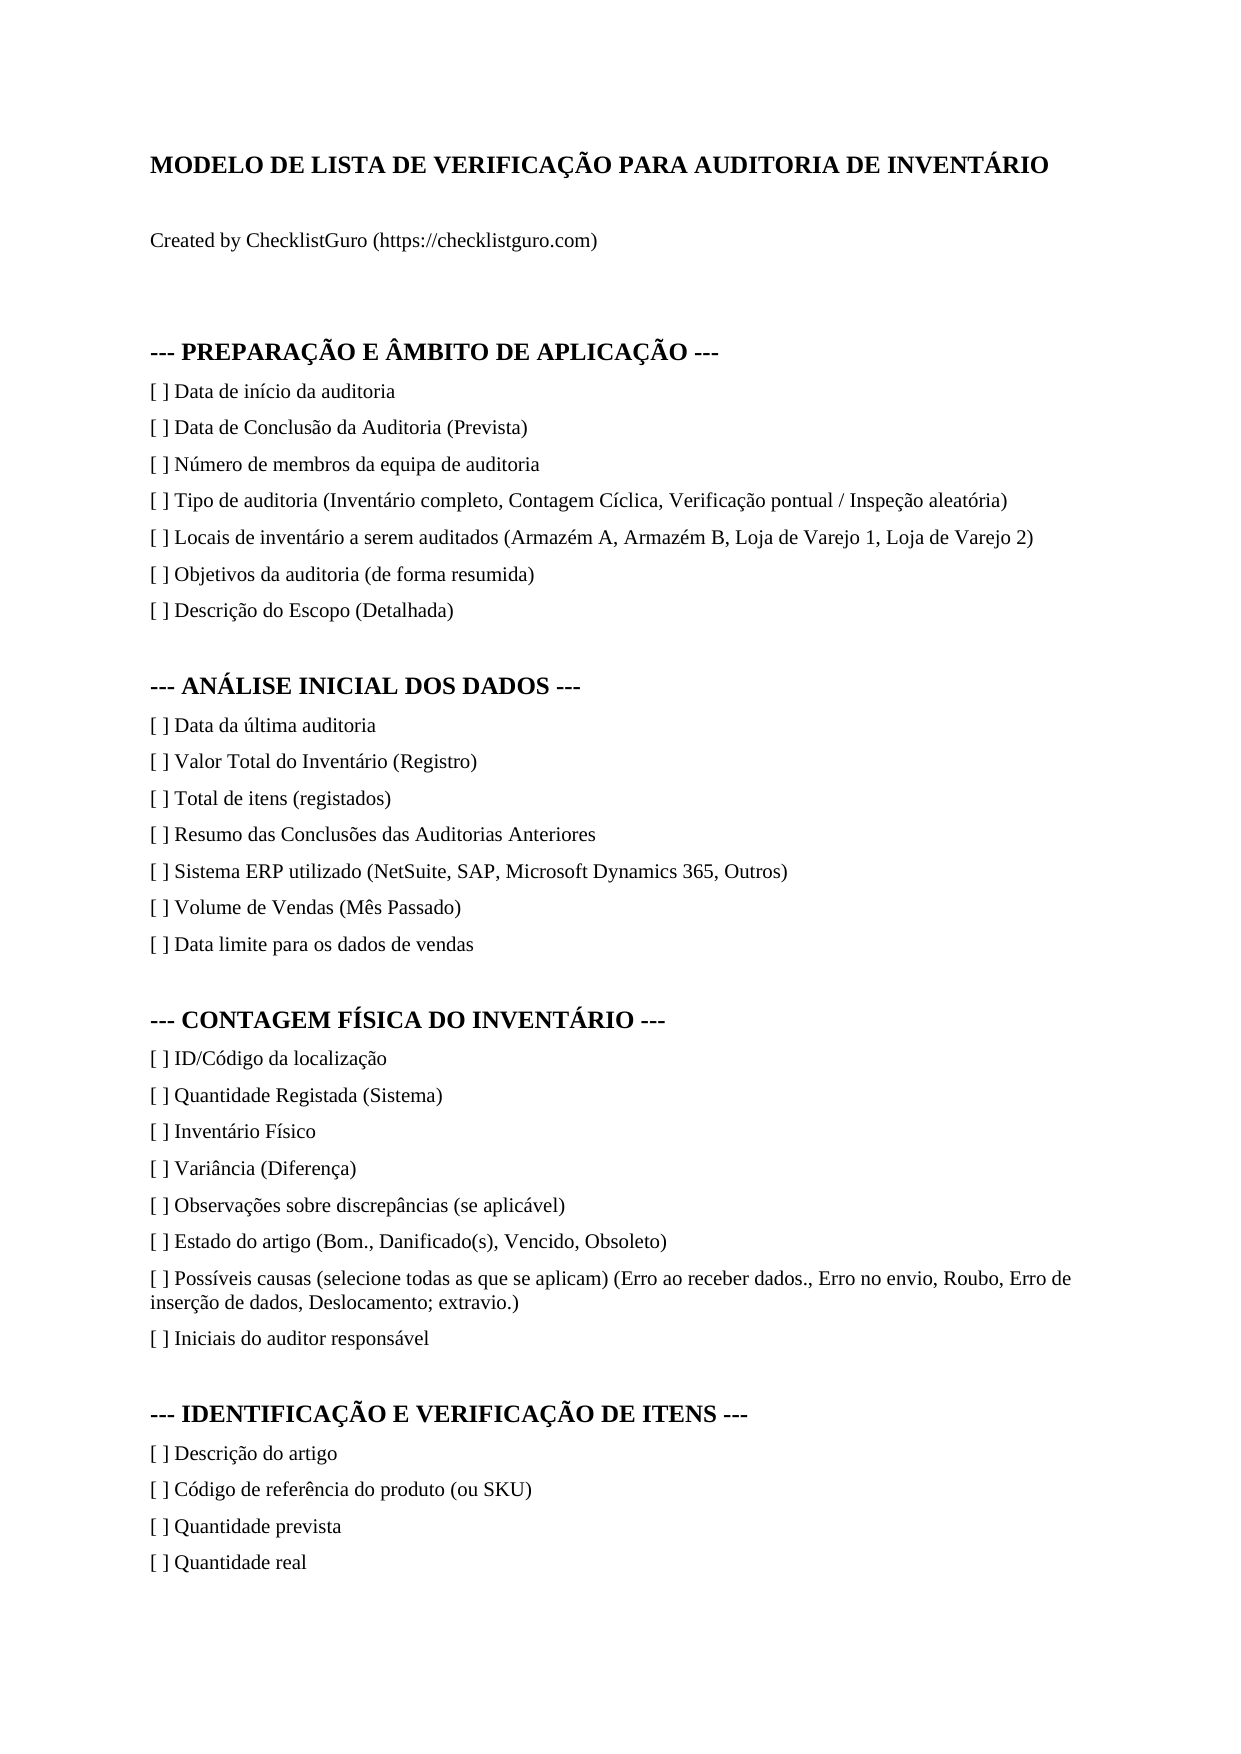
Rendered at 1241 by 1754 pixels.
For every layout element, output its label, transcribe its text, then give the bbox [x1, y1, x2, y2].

text [ ] Estado do artigo (Bom., Danificado(s), Vencido, Obsoleto) [150, 1229, 1090, 1253]
text [ ] Resumo das Conclusões das Auditorias Anteriores [150, 822, 1090, 846]
text [ ] Código de referência do produto (ou SKU) [150, 1477, 1090, 1501]
text --- CONTAGEM FÍSICA DO INVENTÁRIO --- [150, 1005, 1090, 1034]
text [ ] Inventário Físico [150, 1119, 1090, 1143]
text [ ] Possíveis causas (selecione todas as que se aplicam) (Erro ao receber dados., Erro no envio, Roubo, Erro de inserção de dados, Deslocamento; extravio.) [150, 1266, 1090, 1314]
text [ ] Sistema ERP utilizado (NetSuite, SAP, Microsoft Dynamics 365, Outros) [150, 859, 1090, 883]
text [ ] Observações sobre discrepâncias (se aplicável) [150, 1192, 1090, 1217]
text [ ] Descrição do artigo [150, 1441, 1090, 1465]
text [ ] Quantidade prevista [150, 1514, 1090, 1538]
text [ ] Data limite para os dados de vendas [150, 932, 1090, 956]
text [ ] Quantidade real [150, 1550, 1090, 1574]
text Created by ChecklistGuro (https://checklistguro.com) [150, 228, 1090, 252]
text [ ] Volume de Vendas (Mês Passado) [150, 895, 1090, 919]
text --- ANÁLISE INICIAL DOS DADOS --- [150, 671, 1090, 700]
text [ ] Variância (Diferença) [150, 1156, 1090, 1180]
text [ ] Data de Conclusão da Auditoria (Prevista) [150, 415, 1090, 439]
text [ ] Iniciais do auditor responsável [150, 1326, 1090, 1350]
text [ ] Data de início da auditoria [150, 379, 1090, 403]
text [ ] ID/Código da localização [150, 1046, 1090, 1070]
text MODELO DE LISTA DE VERIFICAÇÃO PARA AUDITORIA DE INVENTÁRIO [150, 150, 1090, 179]
text --- PREPARAÇÃO E ÂMBITO DE APLICAÇÃO --- [150, 337, 1090, 366]
text [ ] Descrição do Escopo (Detalhada) [150, 598, 1090, 622]
text [ ] Número de membros da equipa de auditoria [150, 452, 1090, 476]
text [ ] Total de itens (registados) [150, 786, 1090, 810]
text [ ] Objetivos da auditoria (de forma resumida) [150, 562, 1090, 586]
text [ ] Valor Total do Inventário (Registro) [150, 749, 1090, 773]
text [ ] Quantidade Registada (Sistema) [150, 1083, 1090, 1107]
text [ ] Tipo de auditoria (Inventário completo, Contagem Cíclica, Verificação pontual / Inspeção aleatória) [150, 488, 1090, 512]
text [ ] Locais de inventário a serem auditados (Armazém A, Armazém B, Loja de Varejo 1, Loja de Varejo 2) [150, 525, 1090, 549]
text --- IDENTIFICAÇÃO E VERIFICAÇÃO DE ITENS --- [150, 1399, 1090, 1428]
text [ ] Data da última auditoria [150, 712, 1090, 737]
